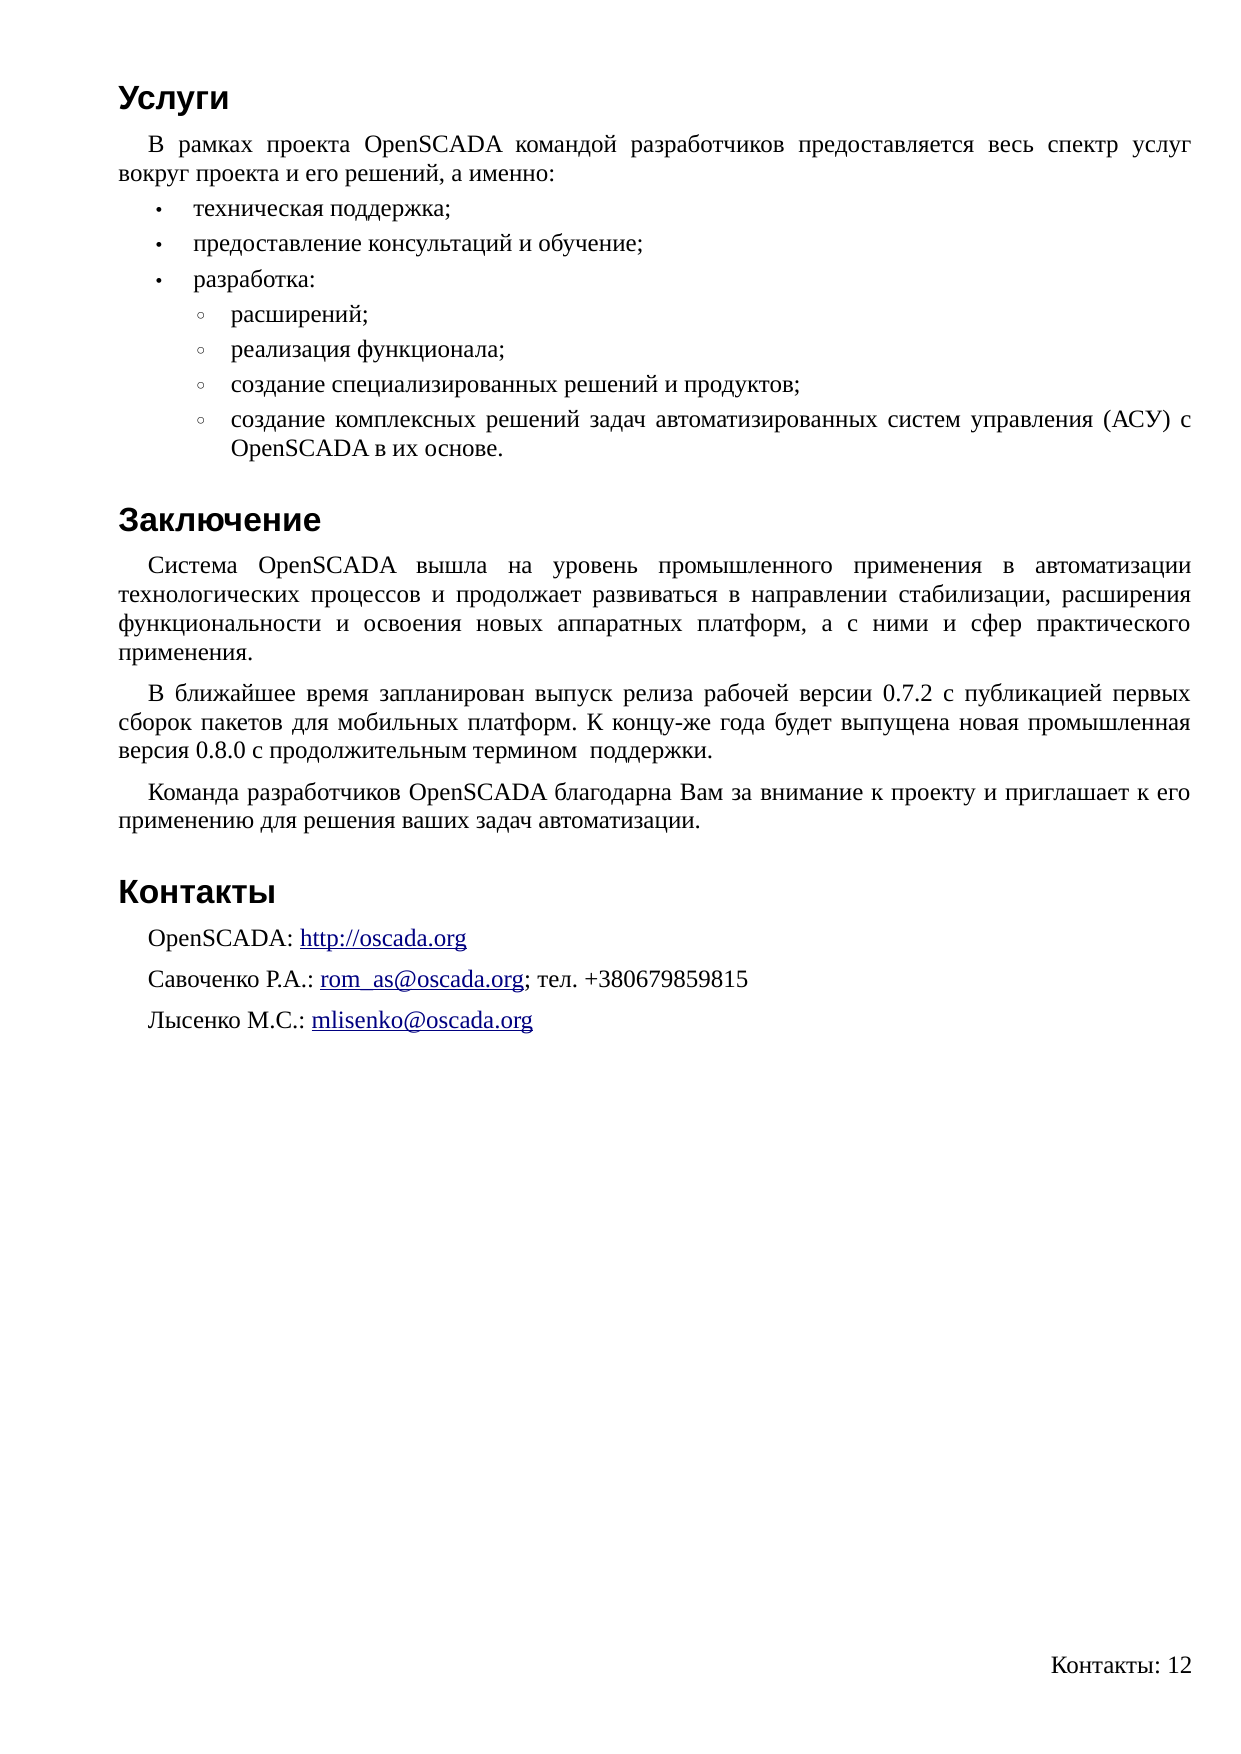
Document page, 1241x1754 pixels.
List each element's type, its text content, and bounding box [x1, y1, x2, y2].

list техническая поддержка; [156, 193, 1192, 222]
text В ближайшее время запланирован выпуск релиза рабочей версии 0.7.2 с публикацией первых сборок пакетов для мобильных платформ. К концу-же года будет выпущена новая промышленная версия 0.8.0 с продолжительным термином поддержки. [118, 678, 1192, 764]
text OpenSCADA: http://oscada.org [118, 923, 1192, 951]
text Система OpenSCADA вышла на уровень промышленного применения в автоматизации технологических процессов и продолжает развиваться в направлении стабилизации, расширения функциональности и освоения новых аппаратных платформ, а с ними и сфер практического применения. [118, 551, 1192, 666]
list разработка: [156, 264, 1192, 292]
list реализация функционала; [193, 334, 1192, 363]
subtitle Контакты [118, 871, 1192, 910]
text Лысенко М.С.: mlisenko@oscada.org [118, 1005, 1192, 1034]
list расширений; [193, 299, 1192, 328]
text В рамках проекта OpenSCADA командой разработчиков предоставляется весь спектр услуг вокруг проекта и его решений, а именно: [118, 129, 1192, 187]
text Команда разработчиков OpenSCADA благодарна Вам за внимание к проекту и приглашает к его применению для решения ваших задач автоматизации. [118, 777, 1192, 834]
subtitle Заключение [118, 499, 1192, 538]
subtitle Услуги [118, 78, 1192, 117]
list создание комплексных решений задач автоматизированных систем управления (АСУ) с OpenSCADA в их основе. [193, 404, 1192, 462]
list предоставление консультаций и обучение; [156, 228, 1192, 257]
list создание специализированных решений и продуктов; [193, 369, 1192, 398]
text Савоченко Р.А.: rom_as@oscada.org; тел. +380679859815 [118, 964, 1192, 992]
